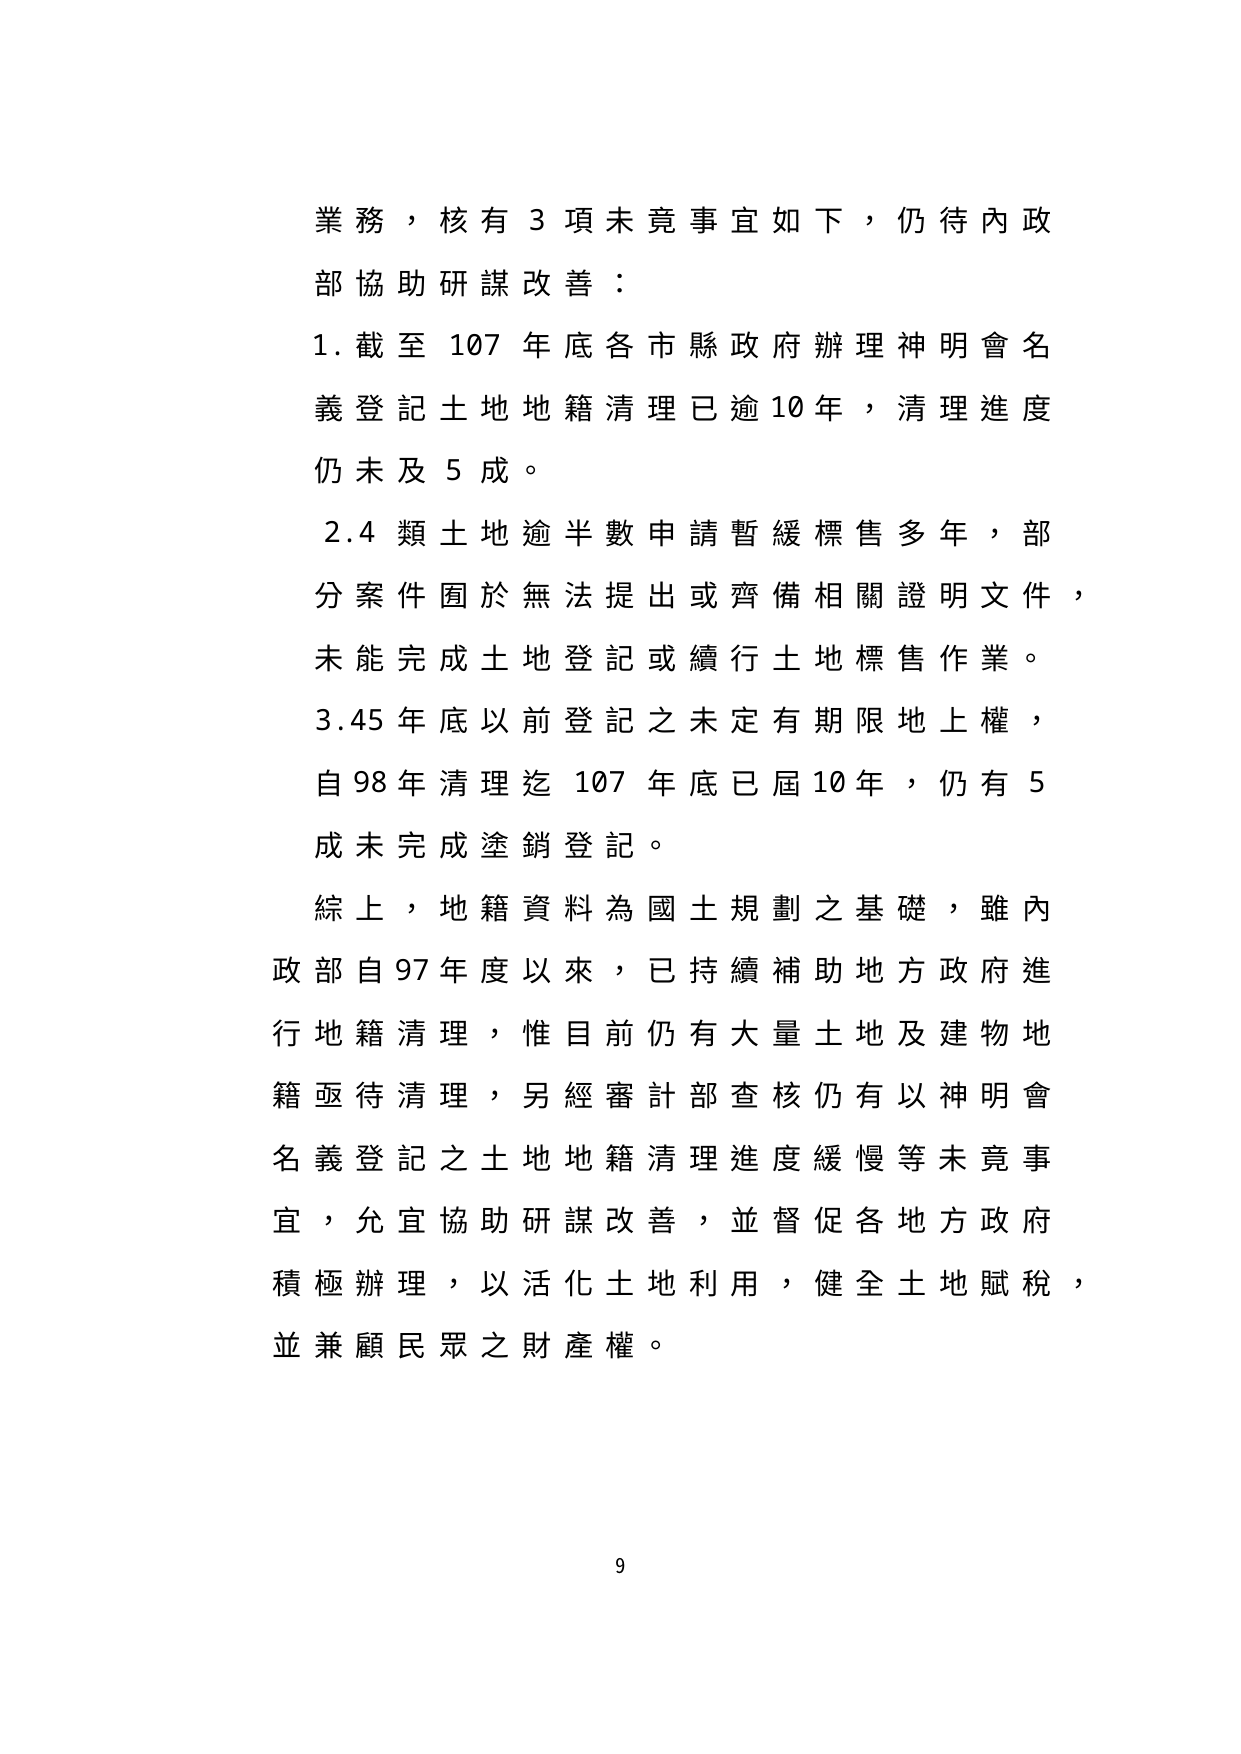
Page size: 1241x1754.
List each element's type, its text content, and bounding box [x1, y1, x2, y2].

text 綜上，地籍資料為國土規劃之基礎，雖內政部自97年度以來，已持續補助地方政府進行地籍清理，惟目前仍有大量土地及建物地籍亟待清理，另經審計部查核仍有以神明會名義登記之土地地籍清理進度緩慢等未竟事宜，允宜協助研謀改善，並督促各地方政府積極辦理，以活化土地利用，健全土地賦稅，並兼顧民眾之財產權。 [242, 865, 1058, 1365]
text 3.45年底以前登記之未定有期限地上權，自98年清理迄107年底已屆10年，仍有5成未完成塗銷登記。 [271, 677, 1058, 865]
text 業務，核有3項未竟事宜如下，仍待內政部協助研謀改善： [271, 177, 1058, 302]
text 1.截至107年底各市縣政府辦理神明會名義登記土地地籍清理已逾10年，清理進度仍未及5成。 [271, 302, 1058, 490]
text 2.4類土地逾半數申請暫緩標售多年，部分案件囿於無法提出或齊備相關證明文件，未能完成土地登記或續行土地標售作業。 [271, 490, 1058, 677]
